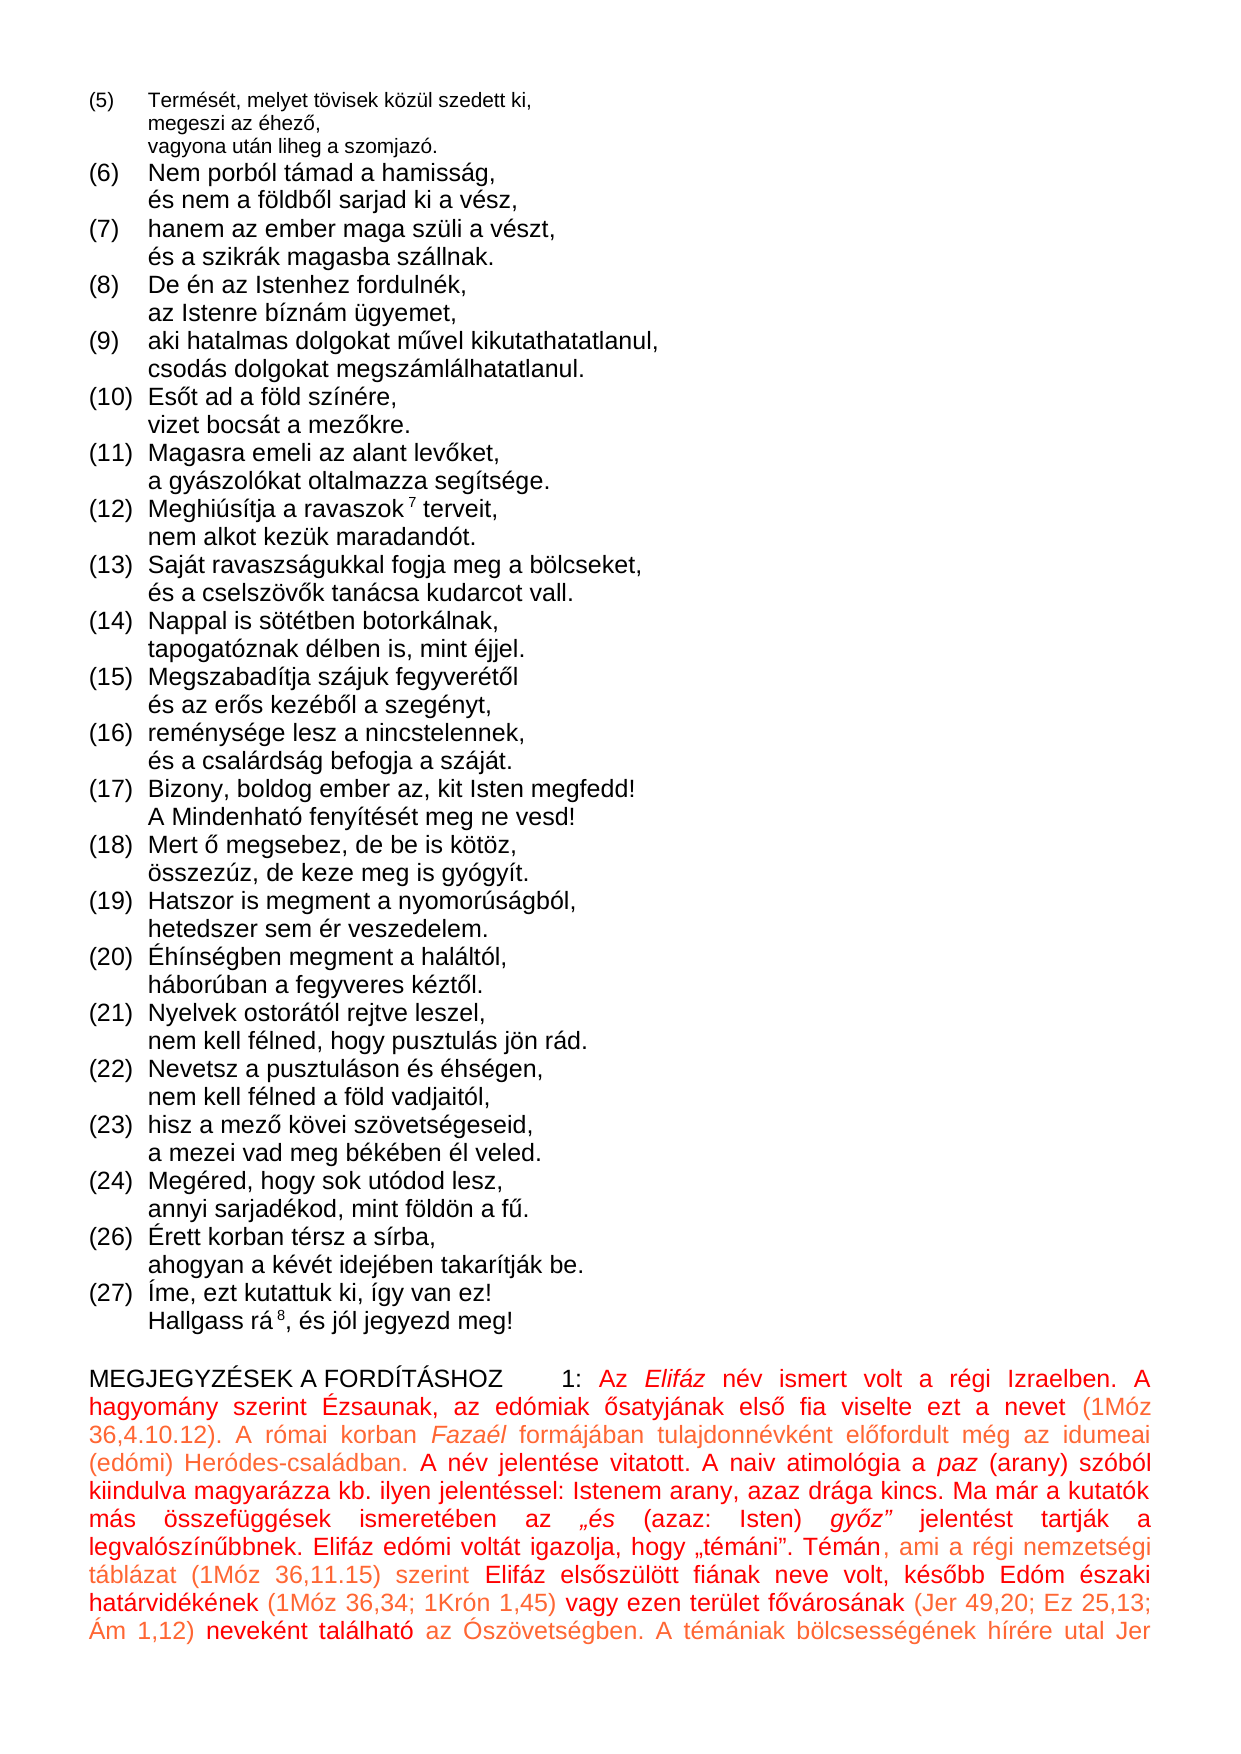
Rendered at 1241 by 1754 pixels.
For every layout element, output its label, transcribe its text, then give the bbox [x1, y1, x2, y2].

text MEGJEGYZÉSEK A FORDÍTÁSHOZ 1: Az Elifáz név ismert volt a régi Izraelben. A hagyomány szerint Ézsaunak, az edómiak ősatyjának első fia viselte ezt a nevet (1Móz 36,4.10.12). A római korban Fazaél formájában tulajdonnévként előfordult még az idumeai (edómi) Heródes-családban. A név jelentése vitatott. A naiv atimológia a paz (arany) szóból kiindulva magyarázza kb. ilyen jelentéssel: Istenem arany, azaz drága kincs. Ma már a kutatók más összefüggések ismeretében az „és (azaz: Isten) győz” jelentést tartják a legvalószínűbbnek. Elifáz edómi voltát igazolja, hogy „témáni”. Témán, ami a régi nemzetségi táblázat (1Móz 36,11.15) szerint Elifáz elsőszülött fiának neve volt, később Edóm északi határvidékének (1Móz 36,34; 1Krón 1,45) vagy ezen terület fővárosának (Jer 49,20; Ez 25,13; Ám 1,12) neveként található az Ószövetségben. A témániak bölcsességének hírére utal Jer [88, 1364, 1152, 1645]
text (16) reménysége lesz a nincstelennek, és a csalárdság befogja a száját. [88, 719, 1152, 775]
text (23) hisz a mező kövei szövetségeseid, a mezei vad meg békében él veled. [88, 1111, 1152, 1167]
text (9) aki hatalmas dolgokat művel kikutathatatlanul, csodás dolgokat megszámlálhatatlanul. [88, 326, 1152, 382]
text (14) Nappal is sötétben botorkálnak, tapogatóznak délben is, mint éjjel. [88, 607, 1152, 663]
text (12) Meghiúsítja a ravaszok 7 terveit, nem alkot kezük maradandót. [88, 494, 1152, 551]
text (15) Megszabadítja szájuk fegyverétől és az erős kezéből a szegényt, [88, 663, 1152, 719]
text (27) Íme, ezt kutattuk ki, így van ez! Hallgass rá 8, és jól jegyezd meg! [88, 1279, 1152, 1335]
text (18) Mert ő megsebez, de be is kötöz, összezúz, de keze meg is gyógyít. [88, 831, 1152, 887]
text (21) Nyelvek ostorától rejtve leszel, nem kell félned, hogy pusztulás jön rád. [88, 999, 1152, 1055]
text (20) Éhínségben megment a haláltól, háborúban a fegyveres kéztől. [88, 943, 1152, 999]
text (10) Esőt ad a föld színére, vizet bocsát a mezőkre. [88, 382, 1152, 438]
text (5) Termését, melyet tövisek közül szedett ki, megeszi az éhező, vagyona után liheg a szomjazó. [88, 88, 1152, 158]
text (13) Saját ravaszságukkal fogja meg a bölcseket, és a cselszövők tanácsa kudarcot vall. [88, 551, 1152, 607]
text (11) Magasra emeli az alant levőket, a gyászolókat oltalmazza segítsége. [88, 438, 1152, 494]
text (8) De én az Istenhez fordulnék, az Istenre bíznám ügyemet, [88, 270, 1152, 326]
text (26) Érett korban térsz a sírba, ahogyan a kévét idejében takarítják be. [88, 1223, 1152, 1279]
text (7) hanem az ember maga szüli a vészt, és a szikrák magasba szállnak. [88, 214, 1152, 270]
text (6) Nem porból támad a hamisság, és nem a földből sarjad ki a vész, [88, 158, 1152, 214]
text (22) Nevetsz a pusztuláson és éhségen, nem kell félned a föld vadjaitól, [88, 1055, 1152, 1111]
text (24) Megéred, hogy sok utódod lesz, annyi sarjadékod, mint földön a fű. [88, 1167, 1152, 1223]
text (19) Hatszor is megment a nyomorúságból, hetedszer sem ér veszedelem. [88, 887, 1152, 943]
text (17) Bizony, boldog ember az, kit Isten megfedd! A Mindenható fenyítését meg ne vesd! [88, 775, 1152, 831]
